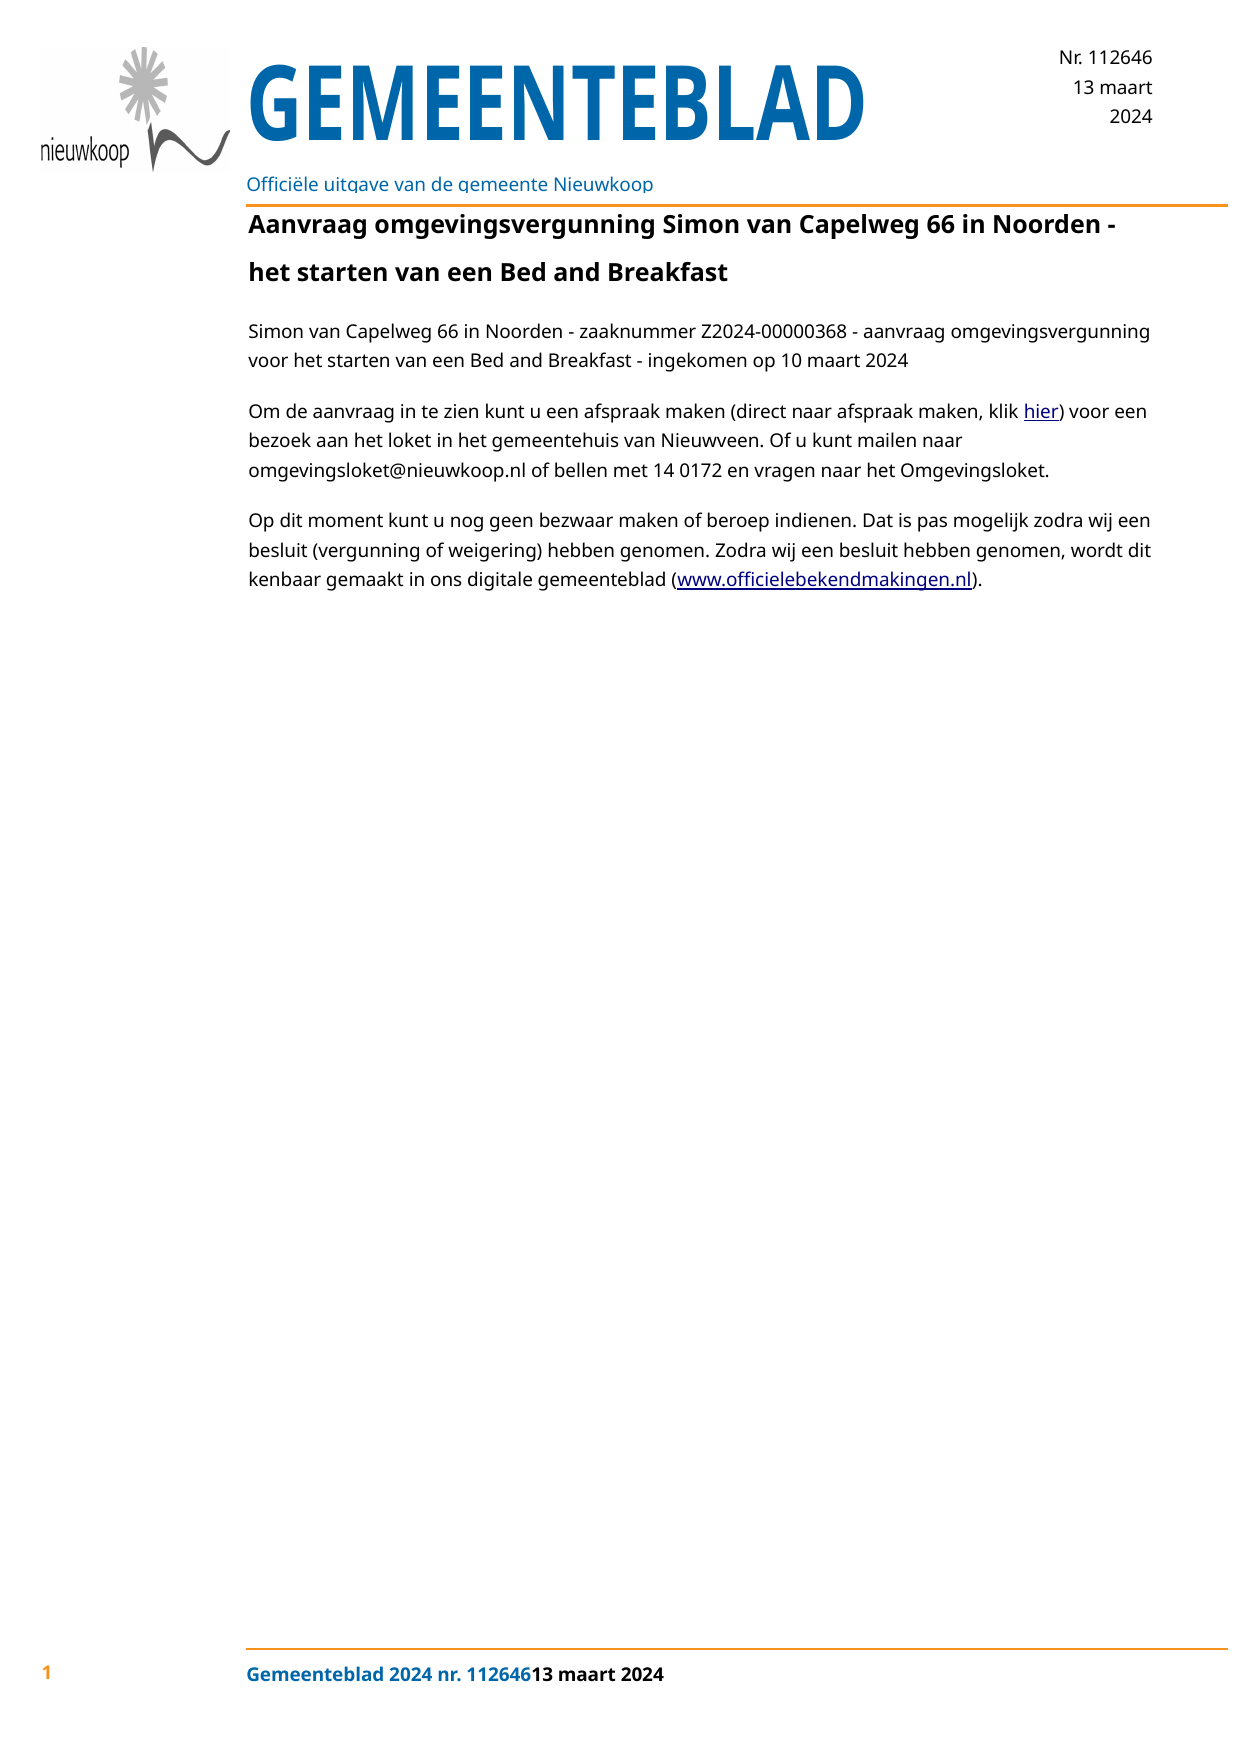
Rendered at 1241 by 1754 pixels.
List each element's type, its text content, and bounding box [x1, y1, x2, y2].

text Om de aanvraag in te zien kunt u een afspraak maken (direct naar afspraak maken, klik hier) voor een bezoek aan het loket in het gemeentehuis van Nieuwveen. Of u kunt mailen naar omgevingsloket@nieuwkoop.nl of bellen met 14 0172 en vragen naar het Omgevingsloket. [248, 398, 1152, 483]
text Simon van Capelweg 66 in Noorden - zaaknummer Z2024-00000368 - aanvraag omgevingsvergunning voor het starten van een Bed and Breakfast - ingekomen op 10 maart 2024 [248, 318, 1152, 373]
text Op dit moment kunt u nog geen bezwaar maken of beroep indienen. Dat is pas mogelijk zodra wij een besluit (vergunning of weigering) hebben genomen. Zodra wij een besluit hebben genomen, wordt dit kenbaar gemaakt in ons digitale gemeenteblad (www.officielebekendmakingen.nl). [248, 507, 1152, 592]
picture [41, 47, 231, 172]
text Aanvraag omgevingsvergunning Simon van Capelweg 66 in Noorden - het starten van een Bed and Breakfast [248, 207, 1152, 288]
